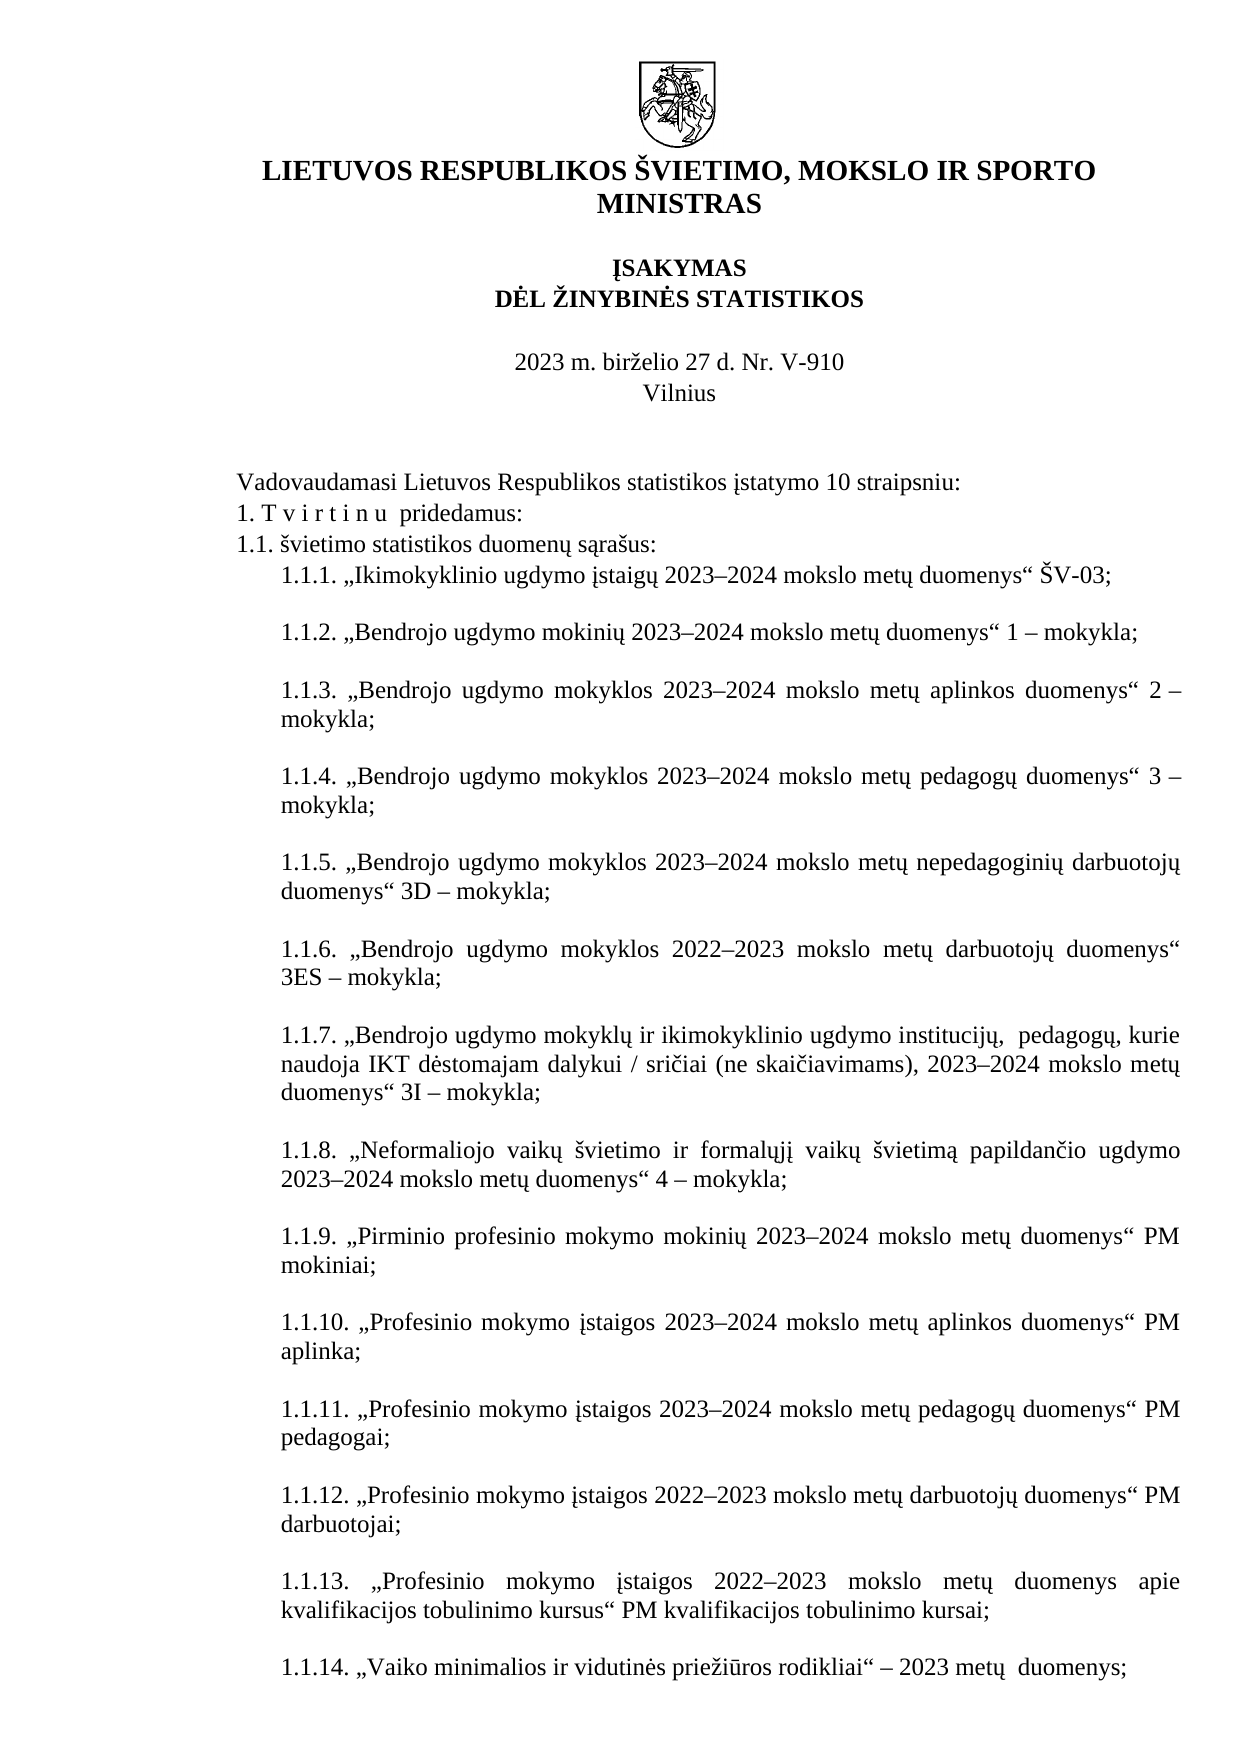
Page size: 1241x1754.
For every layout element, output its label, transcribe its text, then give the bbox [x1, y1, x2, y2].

text 1.1.12. „Profesinio mokymo įstaigos 2022–2023 mokslo metų darbuotojų duomenys“ PM darbuotojai; [281, 1480, 1181, 1537]
text 1.1.3. „Bendrojo ugdymo mokyklos 2023–2024 mokslo metų aplinkos duomenys“ 2 – mokykla; [281, 675, 1181, 732]
text 1.1.9. „Pirminio profesinio mokymo mokinių 2023–2024 mokslo metų duomenys“ PM mokiniai; [281, 1221, 1181, 1279]
text 2023 m. birželio 27 d. Nr. V-910 [177, 347, 1181, 376]
text 1.1.8. „Neformaliojo vaikų švietimo ir formalųjį vaikų švietimą papildančio ugdymo 2023–2024 mokslo metų duomenys“ 4 – mokykla; [281, 1135, 1181, 1192]
text 1.1. švietimo statistikos duomenų sąrašus: [177, 529, 1181, 558]
text 1.1.1. „Ikimokyklinio ugdymo įstaigų 2023–2024 mokslo metų duomenys“ ŠV-03; [281, 560, 1181, 589]
text 1.1.13. „Profesinio mokymo įstaigos 2022–2023 mokslo metų duomenys apie kvalifikacijos tobulinimo kursus“ PM kvalifikacijos tobulinimo kursai; [281, 1566, 1181, 1624]
text 1.1.6. „Bendrojo ugdymo mokyklos 2022–2023 mokslo metų darbuotojų duomenys“ 3ES – mokykla; [281, 934, 1181, 991]
text 1.1.7. „Bendrojo ugdymo mokyklų ir ikimokyklinio ugdymo institucijų, pedagogų, kurie naudoja IKT dėstomajam dalykui / sričiai (ne skaičiavimams), 2023–2024 mokslo metų duomenys“ 3I – mokykla; [281, 1020, 1181, 1106]
text 1.1.2. „Bendrojo ugdymo mokinių 2023–2024 mokslo metų duomenys“ 1 – mokykla; [281, 617, 1181, 646]
subtitle Vilnius [177, 378, 1181, 407]
text 1.1.4. „Bendrojo ugdymo mokyklos 2023–2024 mokslo metų pedagogų duomenys“ 3 – mokykla; [281, 761, 1181, 819]
text 1.1.5. „Bendrojo ugdymo mokyklos 2023–2024 mokslo metų nepedagoginių darbuotojų duomenys“ 3D – mokykla; [281, 847, 1181, 905]
text DĖL ŽINYBINĖS STATISTIKOS [177, 284, 1181, 313]
text 1.1.10. „Profesinio mokymo įstaigos 2023–2024 mokslo metų aplinkos duomenys“ PM aplinka; [281, 1307, 1181, 1365]
text 1.1.14. „Vaiko minimalios ir vidutinės priežiūros rodikliai“ – 2023 metų duomenys; [281, 1652, 1181, 1681]
text ĮSAKYMAS [177, 253, 1181, 282]
text 1. T v i r t i n u pridedamus: [177, 498, 1181, 526]
text Vadovaudamasi Lietuvos Respublikos statistikos įstatymo 10 straipsniu: [177, 467, 1181, 495]
text 1.1.11. „Profesinio mokymo įstaigos 2023–2024 mokslo metų pedagogų duomenys“ PM pedagogai; [281, 1394, 1181, 1451]
text LIETUVOS RESPUBLIKOS ŠVIETIMO, MOKSLO IR SPORTO MINISTRAS [177, 153, 1181, 220]
